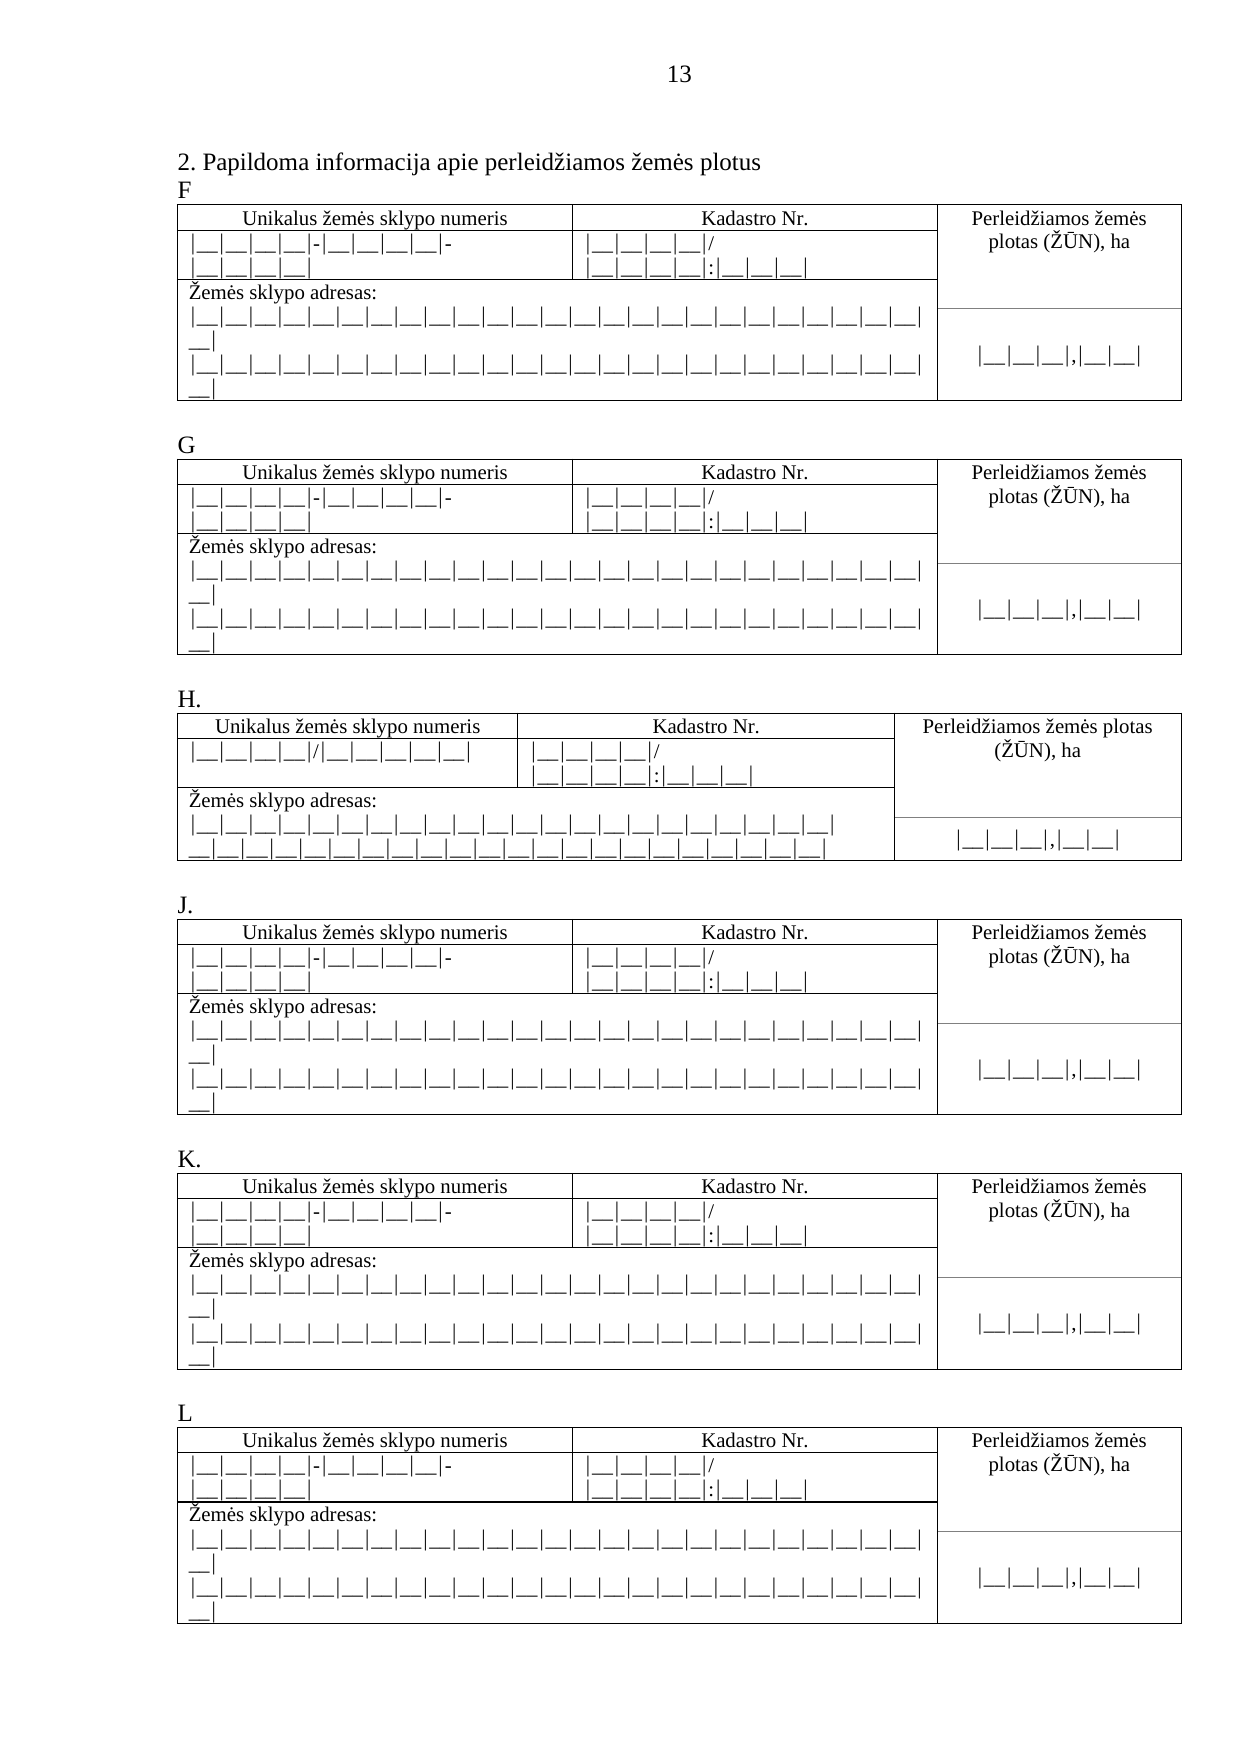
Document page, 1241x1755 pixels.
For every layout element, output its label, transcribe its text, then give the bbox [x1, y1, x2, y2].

table_cell Žemės sklypo adresas: ________________________ ________________________ [178, 1248, 937, 1368]
table_cell ____-___-___ [178, 231, 572, 279]
text F [177, 176, 1181, 204]
table_cell ____/____:___ [573, 945, 937, 993]
table_header Kadastro Nr. [573, 920, 937, 944]
table_cell ____/____:___ [573, 485, 937, 533]
text J. [177, 890, 1181, 919]
table_header Perleidžiamos žemės plotas (ŽŪN), ha [938, 205, 1181, 308]
table_cell ____/____:___ [518, 739, 894, 787]
table_cell ____/____:___ [573, 231, 937, 279]
table_header Kadastro Nr. [573, 205, 937, 229]
table_cell Žemės sklypo adresas: ________________________ ________________________ [178, 1503, 937, 1623]
text 2. Papildoma informacija apie perleidžiamos žemės plotus [177, 147, 1181, 176]
text H. [177, 684, 1181, 713]
table_cell ___,__ [895, 818, 1181, 860]
table_header Perleidžiamos žemės plotas (ŽŪN), ha [938, 460, 1181, 562]
table_cell ____/____:___ [573, 1453, 937, 1501]
table_cell ____/____:___ [573, 1199, 937, 1247]
text L [177, 1398, 1181, 1427]
text K. [177, 1144, 1181, 1173]
table_cell ____-___-___ [178, 485, 572, 533]
table_header Kadastro Nr. [573, 460, 937, 484]
table_header Unikalus žemės sklypo numeris [178, 1174, 572, 1198]
table_header Unikalus žemės sklypo numeris [178, 714, 517, 738]
table_header Kadastro Nr. [573, 1174, 937, 1198]
table_header Unikalus žemės sklypo numeris [178, 205, 572, 229]
table_header Perleidžiamos žemės plotas (ŽŪN), ha [938, 1428, 1181, 1531]
table_cell ___,__ [938, 1532, 1181, 1623]
table_header Perleidžiamos žemės plotas (ŽŪN), ha [938, 920, 1181, 1023]
table_cell ___,__ [938, 309, 1181, 400]
table_header Unikalus žemės sklypo numeris [178, 460, 572, 484]
table_cell Žemės sklypo adresas: _____________________ _____________________ [178, 788, 894, 860]
table_cell ____-___-___ [178, 1453, 572, 1501]
table_cell ____-___-___ [178, 945, 572, 993]
table_cell ___,__ [938, 1278, 1181, 1368]
table_cell ____/____ [178, 739, 517, 787]
table_cell Žemės sklypo adresas: ________________________ ________________________ [178, 534, 937, 654]
text G [177, 430, 1181, 458]
table_header Kadastro Nr. [518, 714, 894, 738]
table_header Kadastro Nr. [573, 1428, 937, 1452]
table_cell Žemės sklypo adresas: ________________________ ________________________ [178, 280, 937, 400]
table_cell ___,__ [938, 564, 1181, 654]
table_cell Žemės sklypo adresas: ________________________ ________________________ [178, 994, 937, 1114]
table_cell ____-___-___ [178, 1199, 572, 1247]
table_cell ___,__ [938, 1024, 1181, 1114]
table_header Unikalus žemės sklypo numeris [178, 1428, 572, 1452]
table_header Perleidžiamos žemės plotas (ŽŪN), ha [938, 1174, 1181, 1277]
table_header Unikalus žemės sklypo numeris [178, 920, 572, 944]
table_header Perleidžiamos žemės plotas (ŽŪN), ha [895, 714, 1181, 817]
